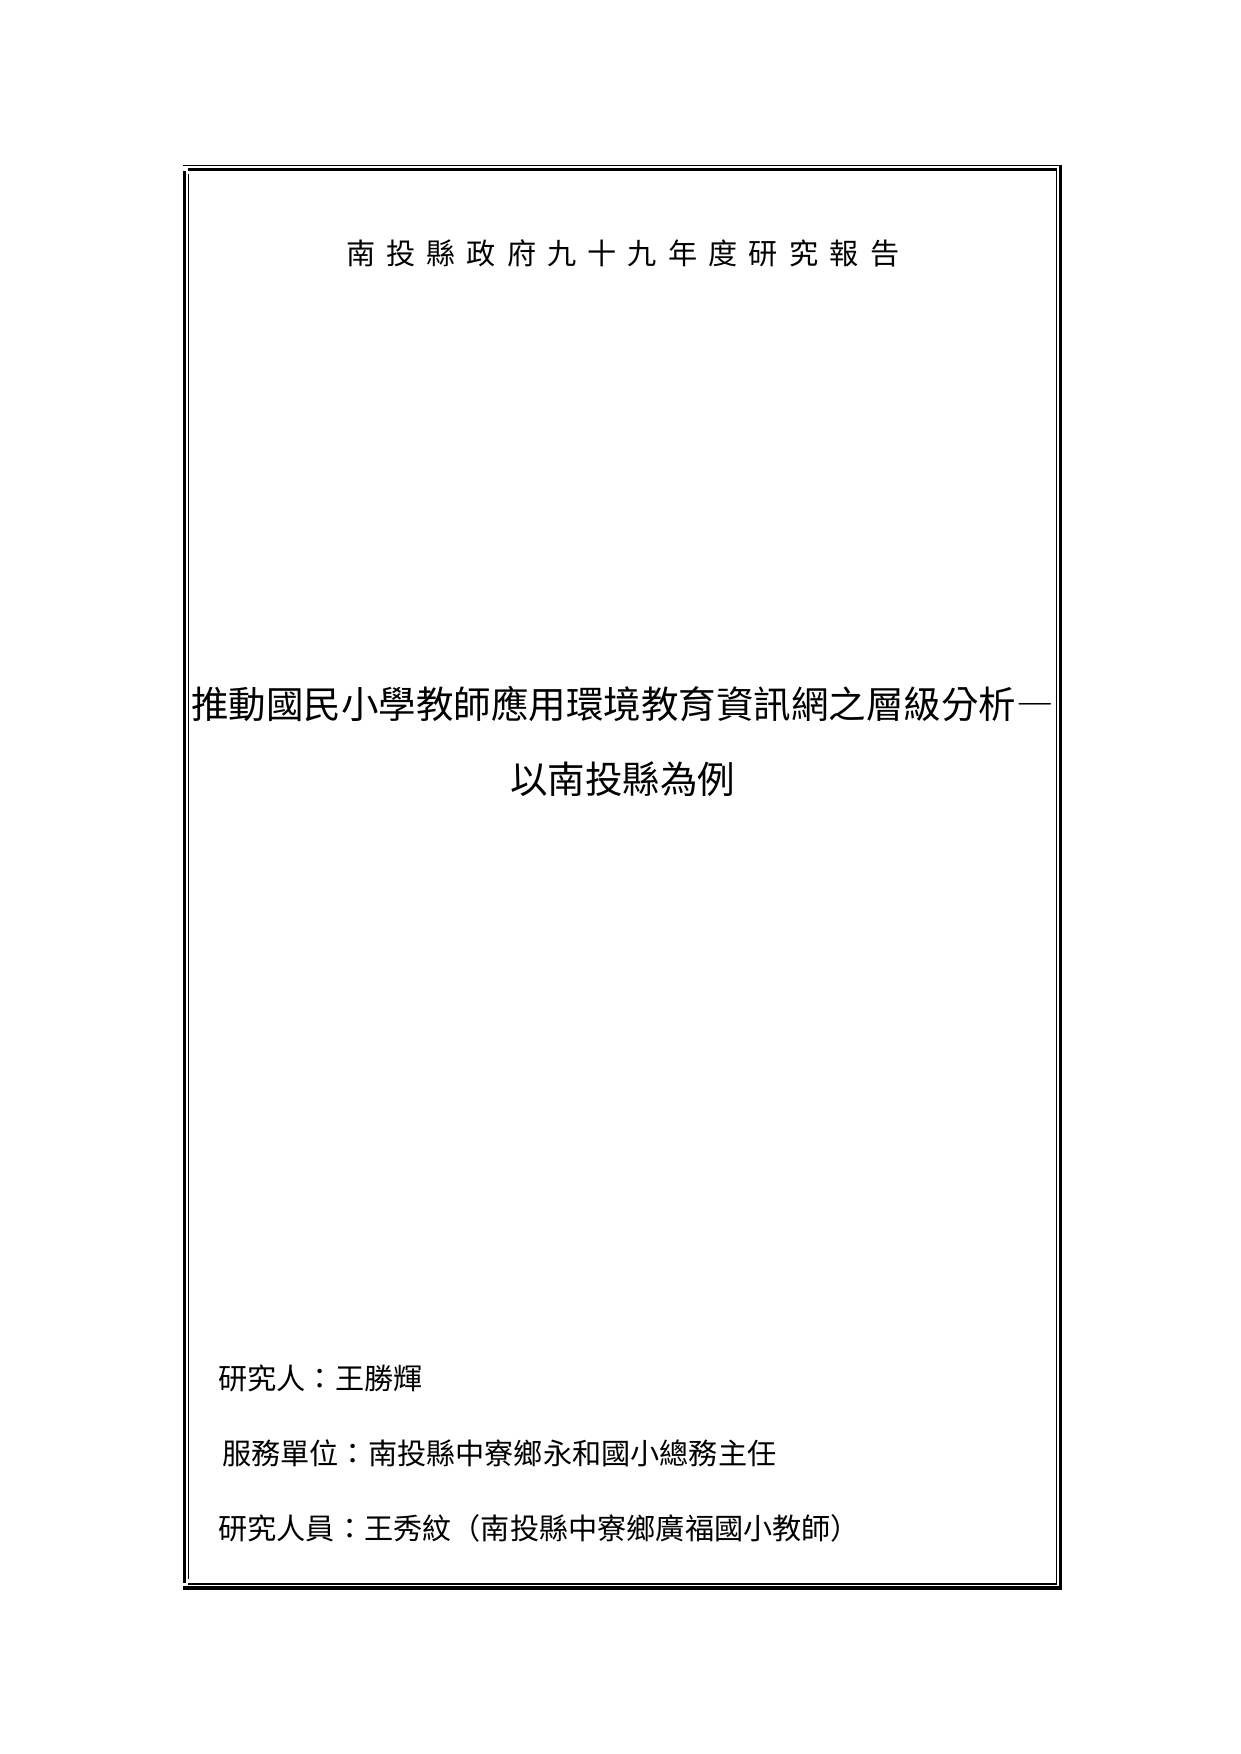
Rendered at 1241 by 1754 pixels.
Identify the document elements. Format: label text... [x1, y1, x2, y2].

table_header [181, 165, 186, 1583]
table_header 南投縣政府九十九年度研究報告 推動國民小學教師應用環境教育資訊網之層級分析—以南投縣為例 研究人：王勝輝 服務單位：南投縣中寮鄉永和國小總務主任 研究人員：王秀紋（南投縣中寮鄉廣福國小教師） [186, 166, 1059, 1583]
